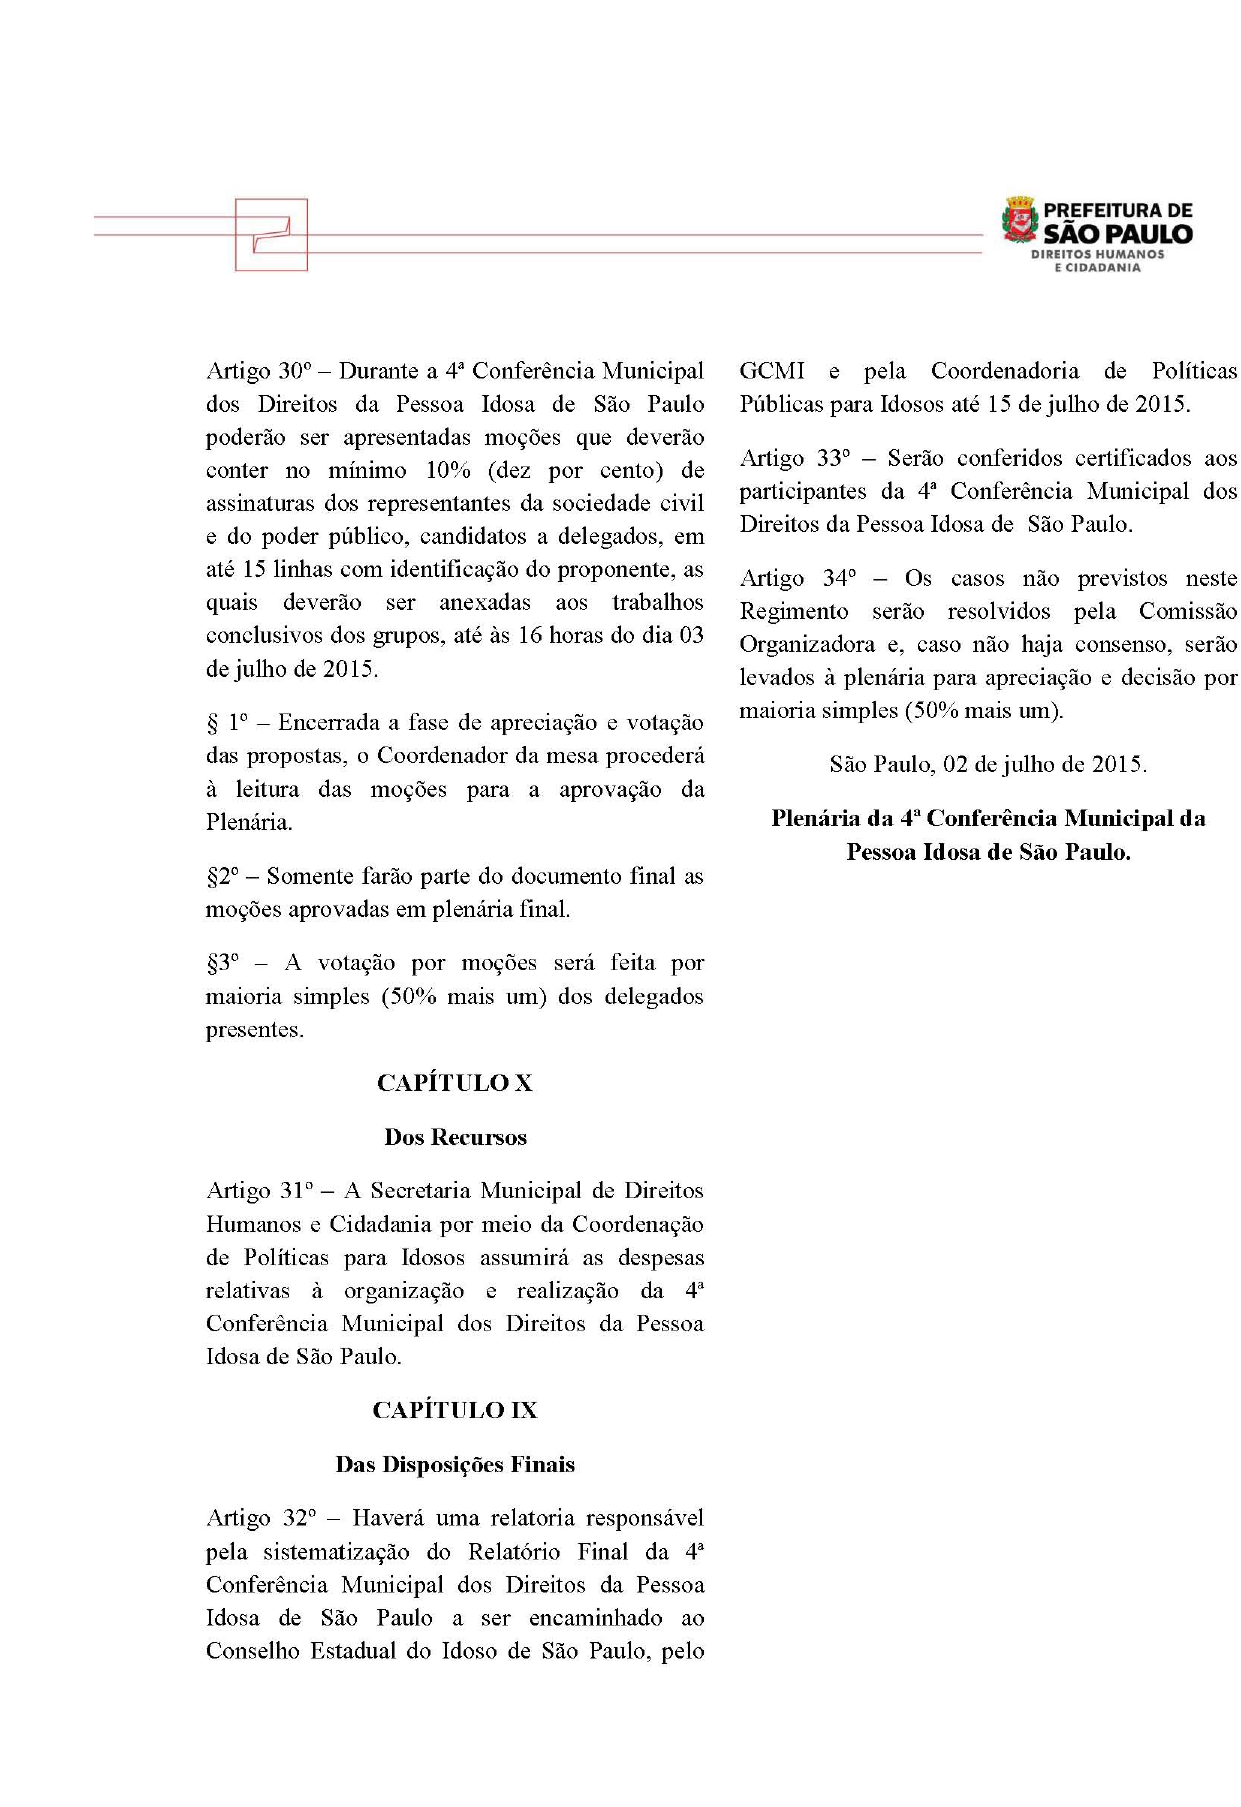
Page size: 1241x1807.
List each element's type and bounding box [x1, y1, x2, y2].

picture [93, 93, 1241, 1807]
